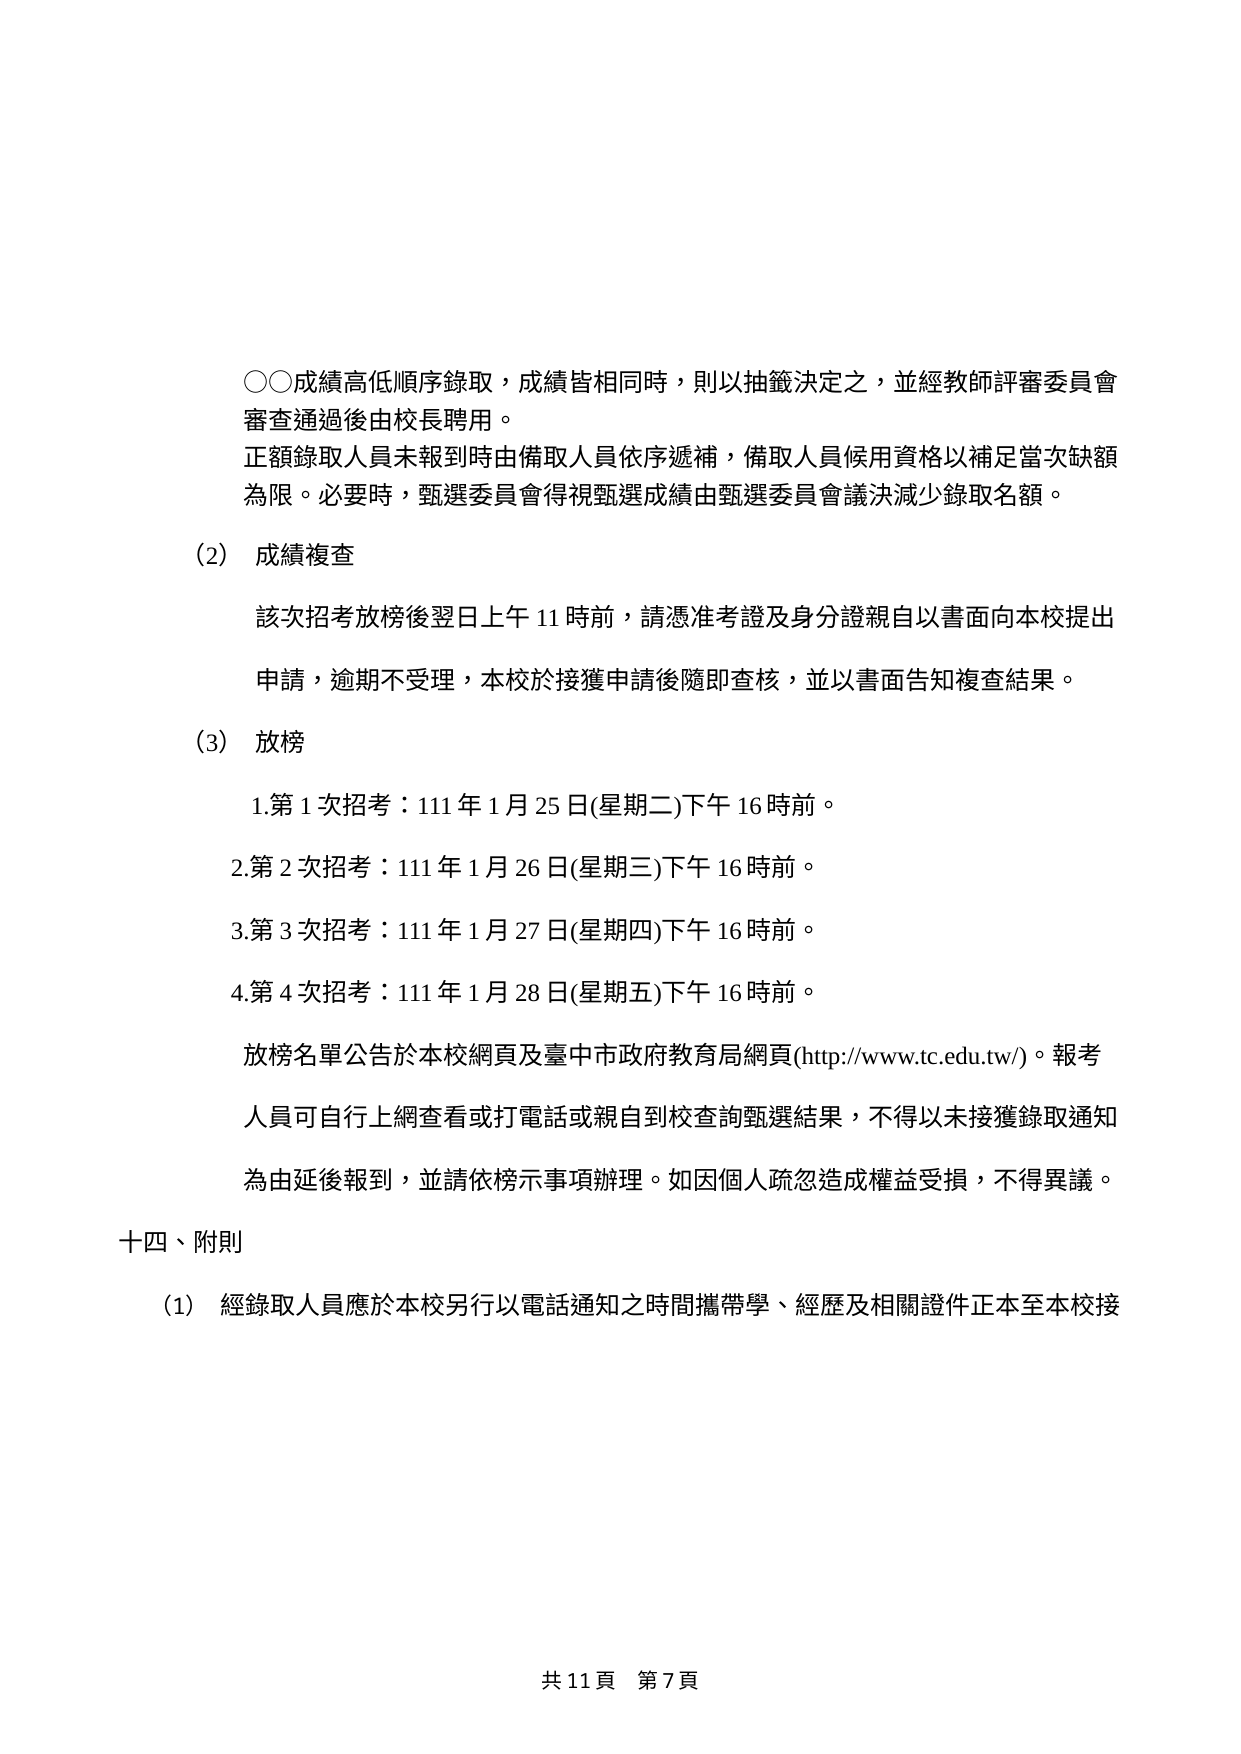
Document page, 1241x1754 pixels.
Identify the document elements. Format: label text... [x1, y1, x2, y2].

text 3.第3次招考：111年1月27日(星期四)下午16時前。 [118, 887, 1122, 949]
text 正額錄取人員未報到時由備取人員依序遞補，備取人員候用資格以補足當次缺額為限。必要時，甄選委員會得視甄選成績由甄選委員會議決減少錄取名額。 [156, 437, 1122, 512]
text ○○成績高低順序錄取，成績皆相同時，則以抽籤決定之，並經教師評審委員會審查通過後由校長聘用。 [156, 362, 1122, 437]
text 十四、附則 [118, 1199, 1122, 1262]
text 該次招考放榜後翌日上午11時前，請憑准考證及身分證親自以書面向本校提出申請，逾期不受理，本校於接獲申請後隨即查核，並以書面告知複查結果。 [256, 574, 1122, 699]
text 2.第2次招考：111年1月26日(星期三)下午16時前。 [118, 824, 1122, 887]
list 放榜 [181, 699, 1122, 762]
list 經錄取人員應於本校另行以電話通知之時間攜帶學、經歷及相關證件正本至本校接 [149, 1262, 1122, 1324]
text 1.第1次招考：111年1月25日(星期二)下午16時前。 [118, 762, 1122, 824]
text 放榜名單公告於本校網頁及臺中市政府教育局網頁(http://www.tc.edu.tw/)。報考人員可自行上網查看或打電話或親自到校查詢甄選結果，不得以未接獲錄取通知為由延後報到，並請依榜示事項辦理。如因個人疏忽造成權益受損，不得異議。 [243, 1012, 1122, 1199]
text 4.第4次招考：111年1月28日(星期五)下午16時前。 [118, 949, 1122, 1012]
list 成績複查 [181, 512, 1122, 574]
